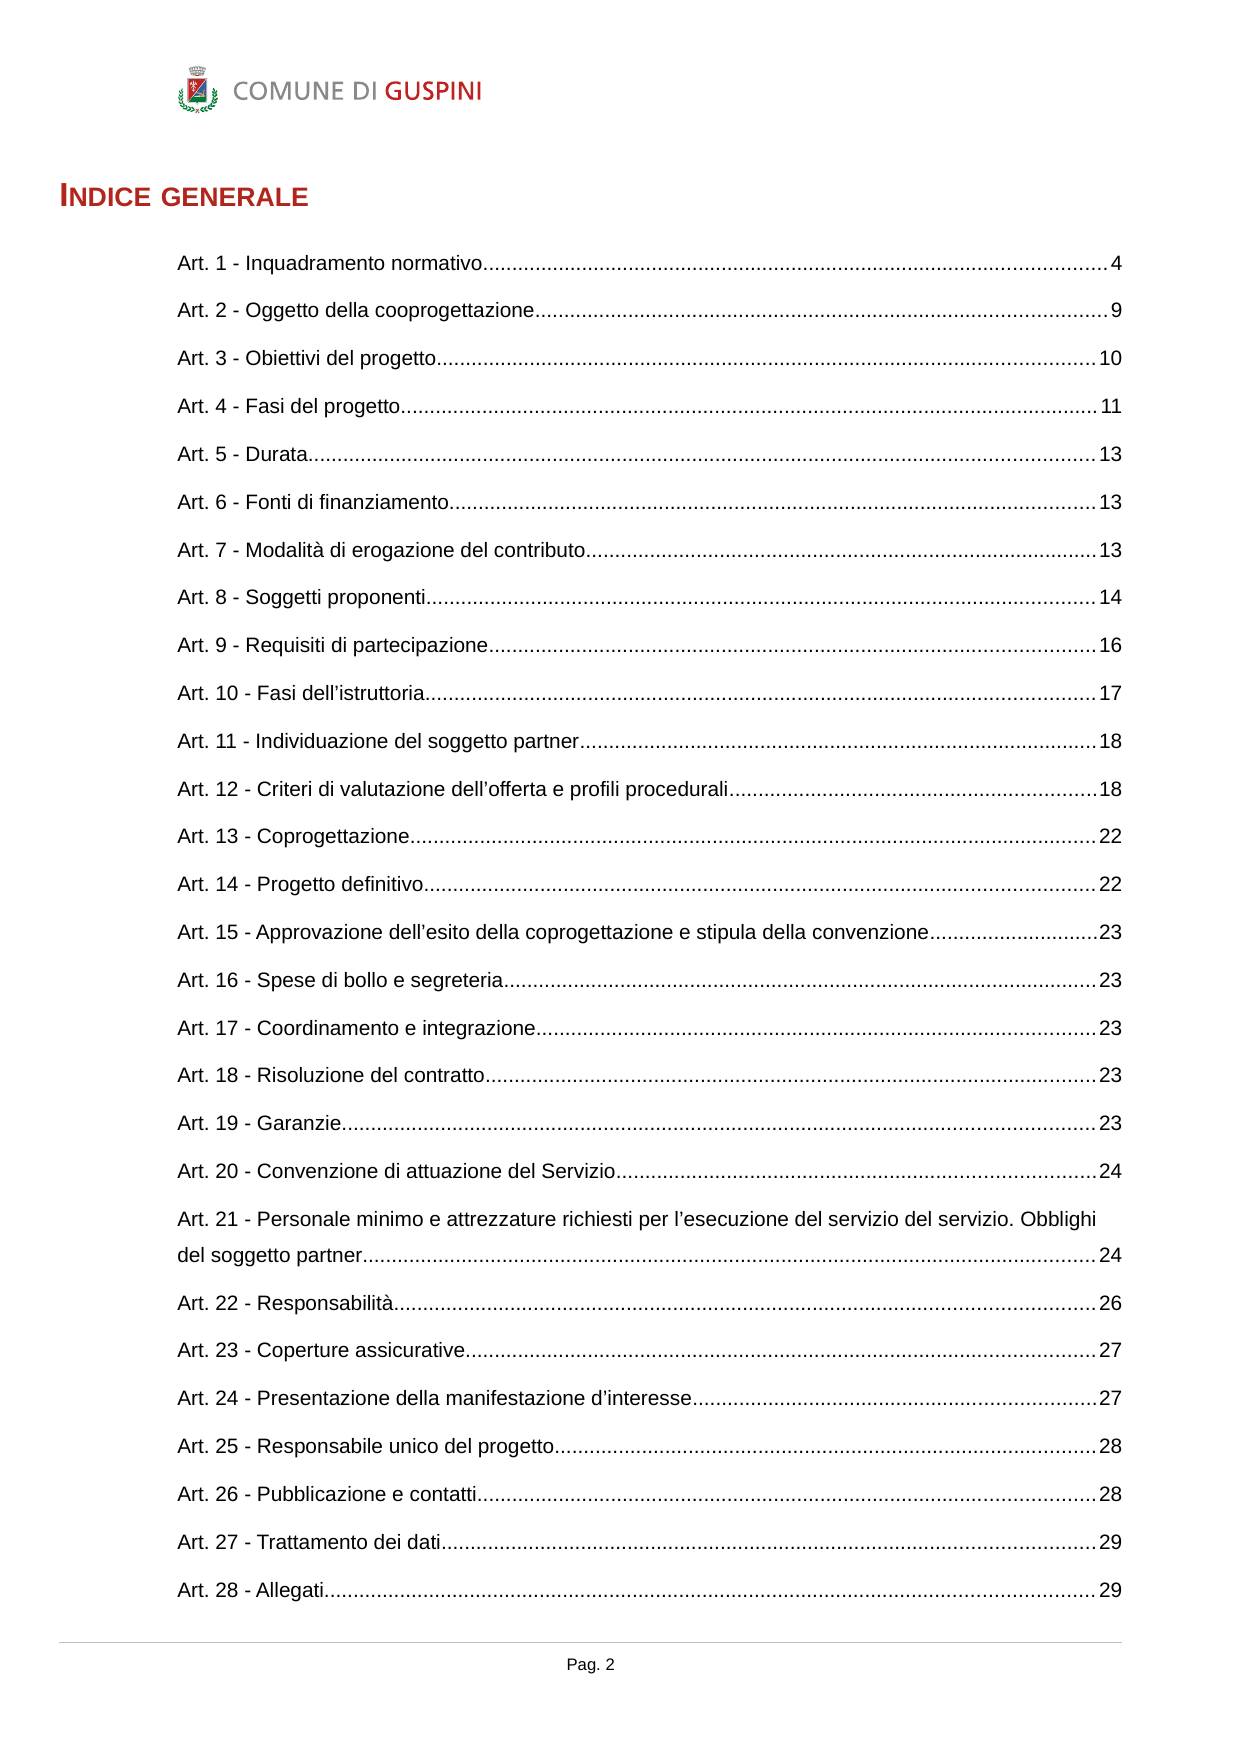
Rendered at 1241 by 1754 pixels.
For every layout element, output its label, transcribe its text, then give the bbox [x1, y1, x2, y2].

text Art. 22 - Responsabilità 26 [177, 1291, 1122, 1314]
text Art. 8 - Soggetti proponenti 14 [177, 585, 1122, 609]
text Art. 13 - Coprogettazione 22 [177, 824, 1122, 848]
text Art. 12 - Criteri di valutazione dell’offerta e profili procedurali 18 [177, 776, 1122, 800]
text Art. 21 - Personale minimo e attrezzature richiesti per l’esecuzione del servizio del servizio. Obblighi del soggetto partner 24 [177, 1207, 1122, 1267]
text Art. 14 - Progetto definitivo 22 [177, 872, 1122, 896]
text Art. 7 - Modalità di erogazione del contributo 13 [177, 537, 1122, 561]
text Art. 9 - Requisiti di partecipazione 16 [177, 633, 1122, 657]
text Art. 20 - Convenzione di attuazione del Servizio 24 [177, 1159, 1122, 1183]
text Art. 26 - Pubblicazione e contatti 28 [177, 1482, 1122, 1506]
text Art. 28 - Allegati 29 [177, 1577, 1122, 1601]
text Art. 23 - Coperture assicurative 27 [177, 1338, 1122, 1362]
text Art. 19 - Garanzie 23 [177, 1111, 1122, 1135]
text Art. 17 - Coordinamento e integrazione 23 [177, 1016, 1122, 1039]
text Art. 4 - Fasi del progetto 11 [177, 394, 1122, 418]
text Art. 10 - Fasi dell’istruttoria 17 [177, 681, 1122, 705]
text Art. 27 - Trattamento dei dati 29 [177, 1529, 1122, 1553]
subtitle Indice generale [59, 175, 1122, 214]
text Art. 1 - Inquadramento normativo 4 [177, 251, 1122, 274]
text Art. 11 - Individuazione del soggetto partner 18 [177, 729, 1122, 753]
text Art. 18 - Risoluzione del contratto 23 [177, 1063, 1122, 1087]
text Art. 6 - Fonti di finanziamento 13 [177, 489, 1122, 513]
text Art. 3 - Obiettivi del progetto 10 [177, 346, 1122, 370]
text Art. 16 - Spese di bollo e segreteria 23 [177, 968, 1122, 992]
text Art. 15 - Approvazione dell’esito della coprogettazione e stipula della convenzione 23 [177, 920, 1122, 944]
text Art. 5 - Durata 13 [177, 442, 1122, 466]
text Art. 2 - Oggetto della cooprogettazione 9 [177, 298, 1122, 322]
text Art. 24 - Presentazione della manifestazione d’interesse 27 [177, 1386, 1122, 1410]
text Art. 25 - Responsabile unico del progetto 28 [177, 1434, 1122, 1458]
